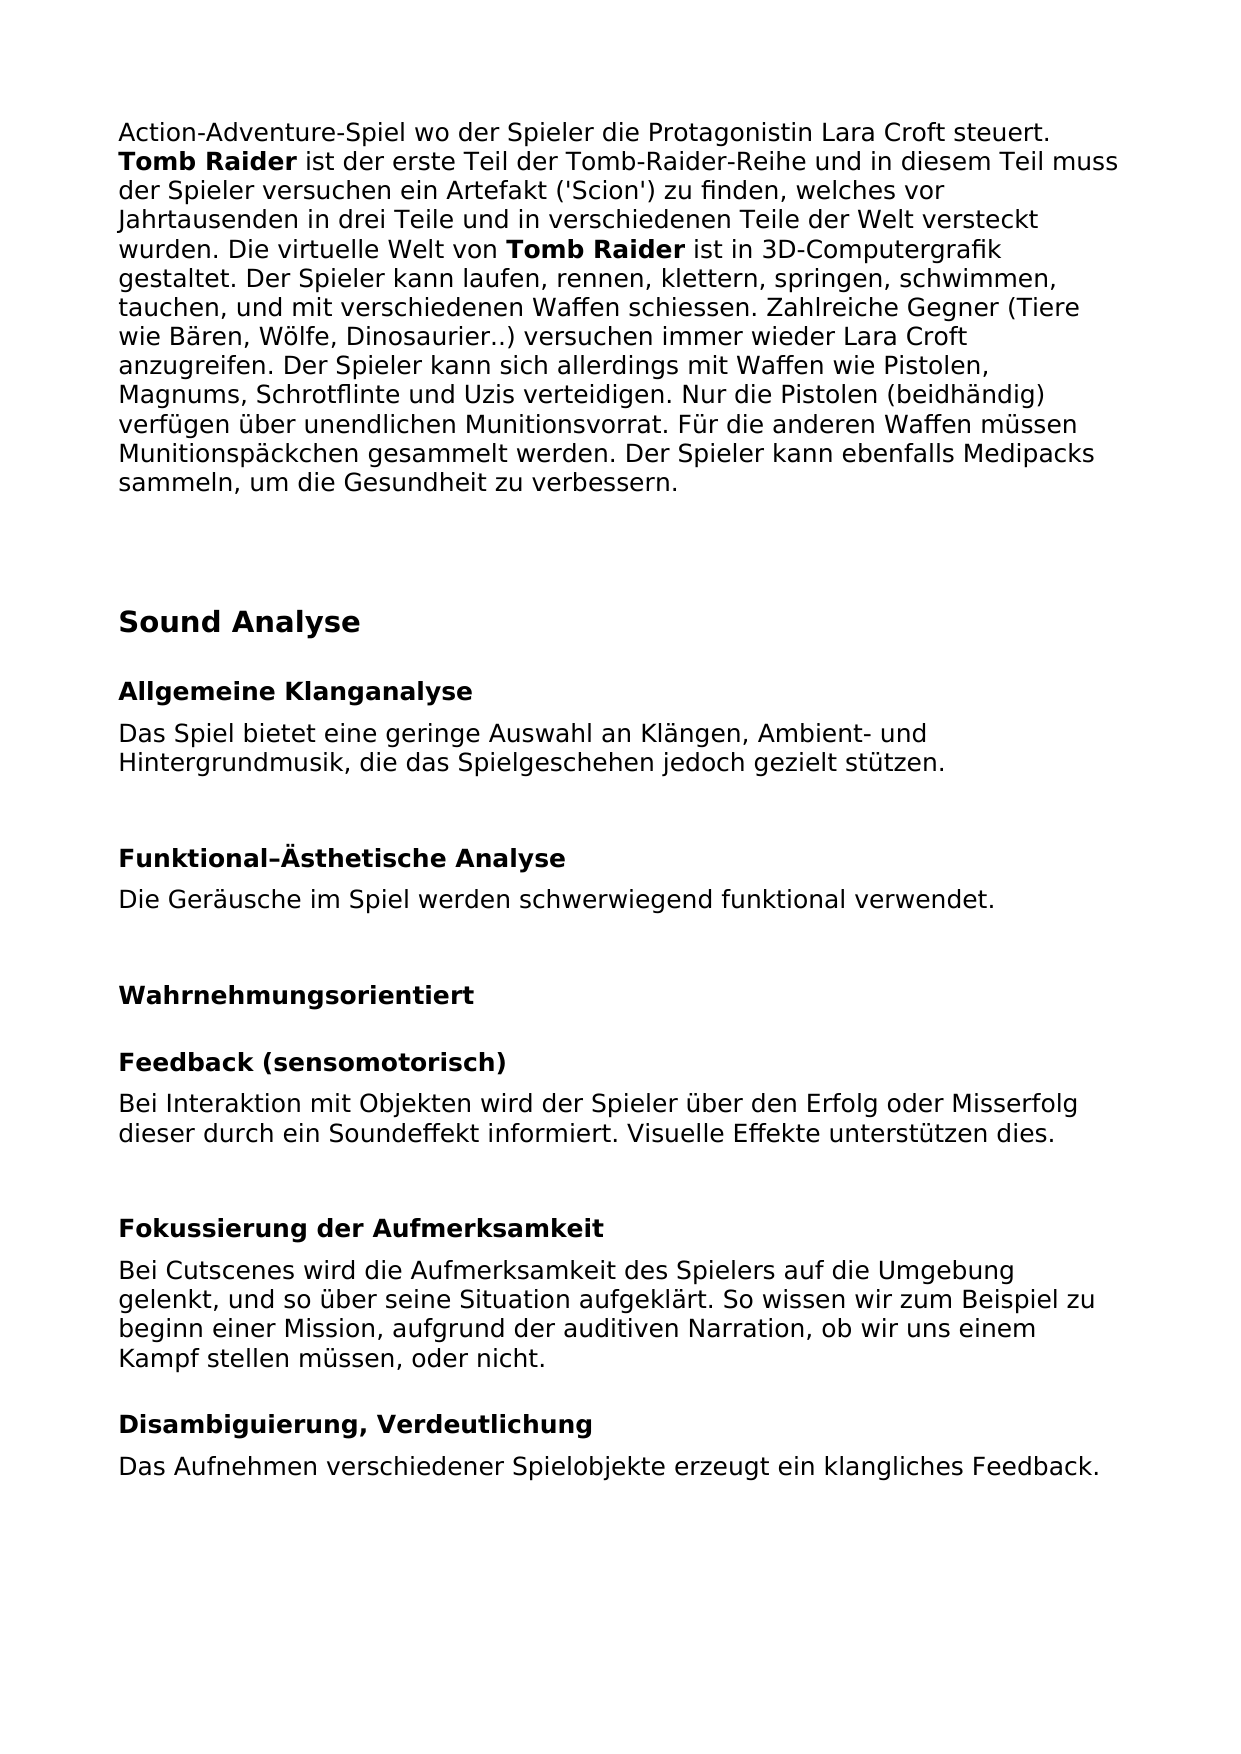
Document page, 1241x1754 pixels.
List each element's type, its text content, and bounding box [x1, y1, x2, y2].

subtitle Disambiguierung, Verdeutlichung [118, 1410, 1122, 1439]
subtitle Sound Analyse [118, 606, 1122, 639]
text Bei Cutscenes wird die Aufmerksamkeit des Spielers auf die Umgebung gelenkt, und so über seine Situation aufgeklärt. So wissen wir zum Beispiel zu beginn einer Mission, aufgrund der auditiven Narration, ob wir uns einem Kampf stellen müssen, oder nicht. [118, 1256, 1122, 1373]
subtitle Allgemeine Klanganalyse [118, 677, 1122, 706]
text Action-Adventure-Spiel wo der Spieler die Protagonistin Lara Croft steuert. Tomb Raider ist der erste Teil der Tomb-Raider-Reihe und in diesem Teil muss der Spieler versuchen ein Artefakt ('Scion') zu finden, welches vor Jahrtausenden in drei Teile und in verschiedenen Teile der Welt versteckt wurden. Die virtuelle Welt von Tomb Raider ist in 3D-Computergrafik gestaltet. Der Spieler kann laufen, rennen, klettern, springen, schwimmen, tauchen, und mit verschiedenen Waffen schiessen. Zahlreiche Gegner (Tiere wie Bären, Wölfe, Dinosaurier..) versuchen immer wieder Lara Croft anzugreifen. Der Spieler kann sich allerdings mit Waffen wie Pistolen, Magnums, Schrotflinte und Uzis verteidigen. Nur die Pistolen (beidhändig) verfügen über unendlichen Munitionsvorrat. Für die anderen Waffen müssen Munitionspäckchen gesammelt werden. Der Spieler kann ebenfalls Medipacks sammeln, um die Gesundheit zu verbessern. [118, 118, 1122, 497]
text Das Spiel bietet eine geringe Auswahl an Klängen, Ambient- und Hintergrundmusik, die das Spielgeschehen jedoch gezielt stützen. [118, 719, 1122, 806]
text Das Aufnehmen verschiedener Spielobjekte erzeugt ein klangliches Feedback. [118, 1452, 1122, 1510]
subtitle Feedback (sensomotorisch) [118, 1048, 1122, 1077]
subtitle Wahrnehmungsorientiert [118, 981, 1122, 1010]
text Die Geräusche im Spiel werden schwerwiegend funktional verwendet. [118, 885, 1122, 944]
text Bei Interaktion mit Objekten wird der Spieler über den Erfolg oder Misserfolg dieser durch ein Soundeffekt informiert. Visuelle Effekte unterstützen dies. [118, 1089, 1122, 1177]
subtitle Funktional–Ästhetische Analyse [118, 844, 1122, 873]
subtitle Fokussierung der Aufmerksamkeit [118, 1214, 1122, 1244]
